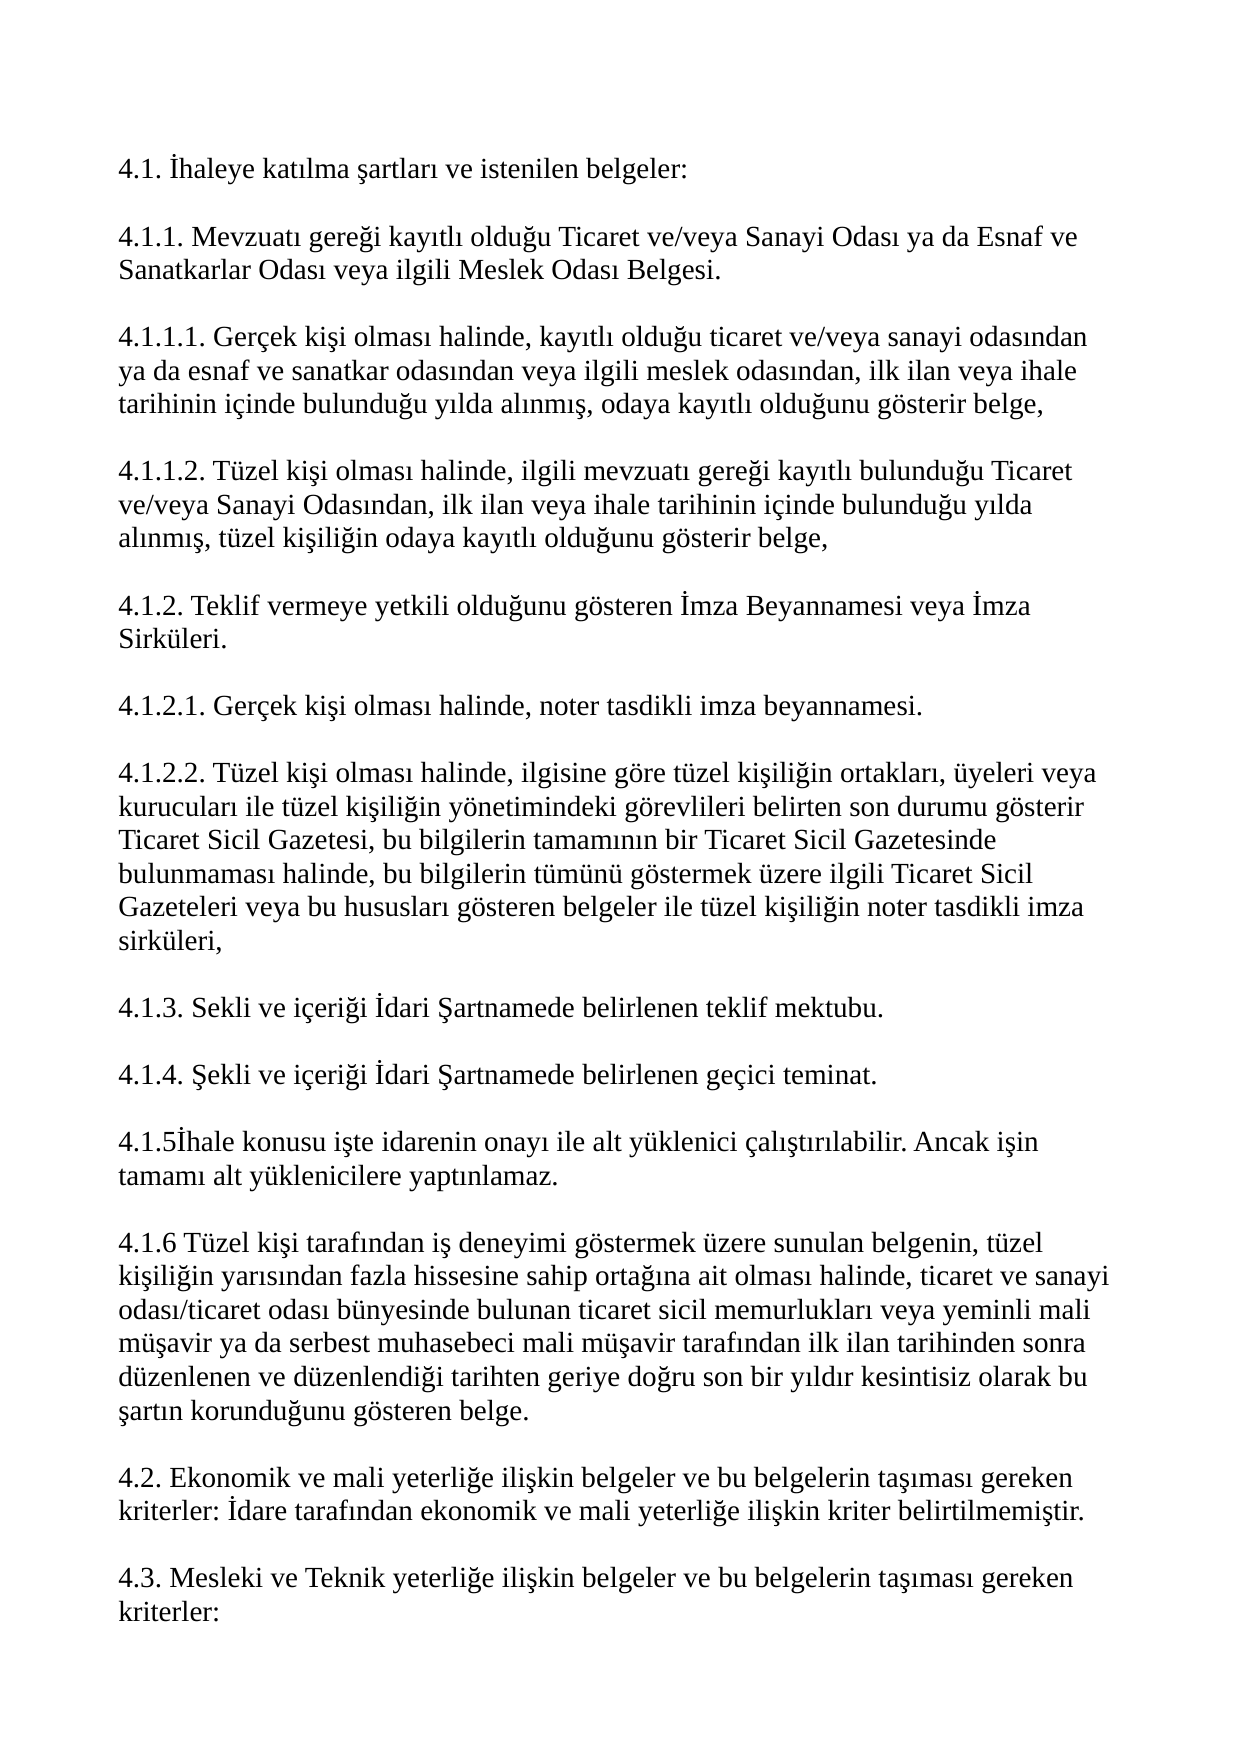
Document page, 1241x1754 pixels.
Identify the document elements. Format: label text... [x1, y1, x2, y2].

text 4.1.2.2. Tüzel kişi olması halinde, ilgisine göre tüzel kişiliğin ortakları, üyeleri veya kurucuları ile tüzel kişiliğin yönetimindeki görevlileri belirten son durumu gösterir Ticaret Sicil Gazetesi, bu bilgilerin tamamının bir Ticaret Sicil Gazetesinde bulunmaması halinde, bu bilgilerin tümünü göstermek üzere ilgili Ticaret Sicil Gazeteleri veya bu hususları gösteren belgeler ile tüzel kişiliğin noter tasdikli imza sirküleri, [118, 755, 1122, 957]
text 4.1. İhaleye katılma şartları ve istenilen belgeler: [118, 152, 1122, 185]
text 4.1.6 Tüzel kişi tarafından iş deneyimi göstermek üzere sunulan belgenin, tüzel kişiliğin yarısından fazla hissesine sahip ortağına ait olması halinde, ticaret ve sanayi odası/ticaret odası bünyesinde bulunan ticaret sicil memurlukları veya yeminli mali müşavir ya da serbest muhasebeci mali müşavir tarafından ilk ilan tarihinden sonra düzenlenen ve düzenlendiği tarihten geriye doğru son bir yıldır kesintisiz olarak bu şartın korunduğunu gösteren belge. [118, 1225, 1122, 1426]
text 4.1.2.1. Gerçek kişi olması halinde, noter tasdikli imza beyannamesi. [118, 688, 1122, 722]
text 4.1.5İhale konusu işte idarenin onayı ile alt yüklenici çalıştırılabilir. Ancak işin tamamı alt yüklenicilere yaptınlamaz. [118, 1124, 1122, 1191]
text 4.1.2. Teklif vermeye yetkili olduğunu gösteren İmza Beyannamesi veya İmza Sirküleri. [118, 588, 1122, 655]
text 4.1.1.2. Tüzel kişi olması halinde, ilgili mevzuatı gereği kayıtlı bulunduğu Ticaret ve/veya Sanayi Odasından, ilk ilan veya ihale tarihinin içinde bulunduğu yılda alınmış, tüzel kişiliğin odaya kayıtlı olduğunu gösterir belge, [118, 453, 1122, 554]
text 4.1.4. Şekli ve içeriği İdari Şartnamede belirlenen geçici teminat. [118, 1057, 1122, 1091]
text 4.1.1. Mevzuatı gereği kayıtlı olduğu Ticaret ve/veya Sanayi Odası ya da Esnaf ve Sanatkarlar Odası veya ilgili Meslek Odası Belgesi. [118, 219, 1122, 286]
text 4.1.1.1. Gerçek kişi olması halinde, kayıtlı olduğu ticaret ve/veya sanayi odasından ya da esnaf ve sanatkar odasından veya ilgili meslek odasından, ilk ilan veya ihale tarihinin içinde bulunduğu yılda alınmış, odaya kayıtlı olduğunu gösterir belge, [118, 319, 1122, 420]
text 4.2. Ekonomik ve mali yeterliğe ilişkin belgeler ve bu belgelerin taşıması gereken kriterler: İdare tarafından ekonomik ve mali yeterliğe ilişkin kriter belirtilmemiştir. [118, 1460, 1122, 1527]
text 4.3. Mesleki ve Teknik yeterliğe ilişkin belgeler ve bu belgelerin taşıması gereken kriterler: [118, 1560, 1122, 1627]
text 4.1.3. Sekli ve içeriği İdari Şartnamede belirlenen teklif mektubu. [118, 990, 1122, 1024]
